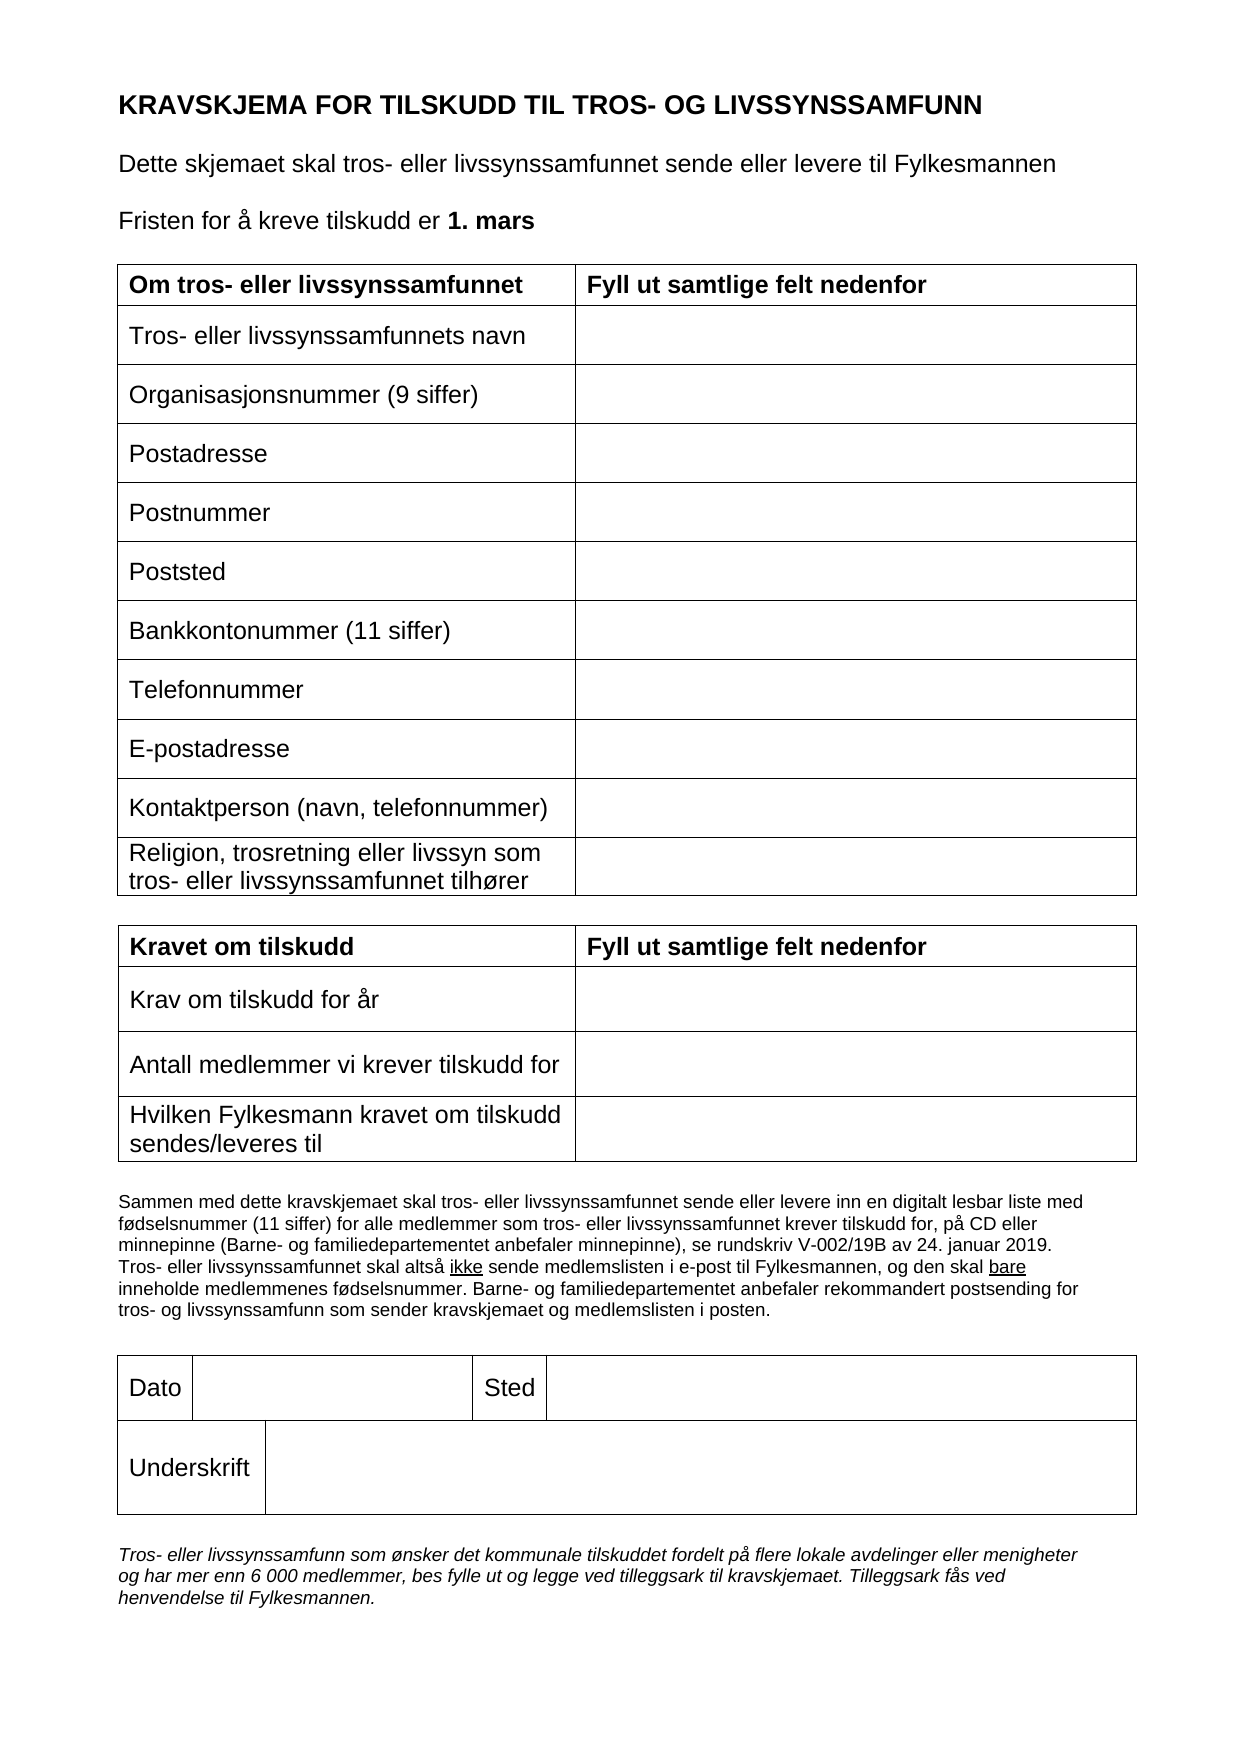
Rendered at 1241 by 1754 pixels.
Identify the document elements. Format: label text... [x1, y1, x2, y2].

table_cell [576, 838, 1136, 895]
table_cell Bankkontonummer (11 siffer) [118, 601, 575, 659]
table_cell [576, 483, 1136, 541]
table_header Fyll ut samtlige felt nedenfor [576, 926, 1136, 966]
table_cell Organisasjonsnummer (9 siffer) [118, 365, 575, 423]
table_cell Underskrift [118, 1421, 265, 1514]
table_cell Poststed [118, 542, 575, 600]
table_cell [576, 1032, 1136, 1096]
table_cell [576, 542, 1136, 600]
text Tros- eller livssynssamfunn som ønsker det kommunale tilskuddet fordelt på flere lokale avdelinger eller menigheter og har mer enn 6 000 medlemmer, bes fylle ut og legge ved tilleggsark til kravskjemaet. Tilleggsark fås ved henvendelse til Fylkesmannen. [118, 1544, 1093, 1608]
table_cell [576, 660, 1136, 718]
table_cell [576, 365, 1136, 423]
text Sammen med dette kravskjemaet skal tros- eller livssynssamfunnet sende eller levere inn en digitalt lesbar liste med fødselsnummer (11 siffer) for alle medlemmer som tros- eller livssynssamfunnet krever tilskudd for, på CD eller minnepinne (Barne- og familiedepartementet anbefaler minnepinne), se rundskriv V-002/19B av 24. januar 2019. Tros- eller livssynssamfunnet skal altså ikke sende medlemslisten i e-post til Fylkesmannen, og den skal bare inneholde medlemmenes fødselsnummer. Barne- og familiedepartementet anbefaler rekommandert postsending for tros- og livssynssamfunn som sender kravskjemaet og medlemslisten i posten. [118, 1191, 1093, 1354]
table_cell [576, 779, 1136, 837]
table_cell Hvilken Fylkesmann kravet om tilskudd sendes/leveres til [119, 1097, 575, 1161]
table_cell [266, 1421, 1136, 1514]
table_cell [576, 720, 1136, 777]
text KRAVSKJEMA FOR TILSKUDD TIL TROS- OG LIVSSYNSSAMFUNN Dette skjemaet skal tros- eller livssynssamfunnet sende eller levere til Fylkesmannen Fristen for å kreve tilskudd er 1. mars [118, 89, 1093, 235]
table_cell Tros- eller livssynssamfunnets navn [118, 306, 575, 364]
table_cell Krav om tilskudd for år [119, 967, 575, 1031]
table_cell Postadresse [118, 424, 575, 482]
table_cell Kontaktperson (navn, telefonnummer) [118, 779, 575, 837]
table_cell Postnummer [118, 483, 575, 541]
table_cell [576, 601, 1136, 659]
table_header [547, 1356, 1136, 1419]
table_cell [576, 306, 1136, 364]
table_cell Religion, trosretning eller livssyn som tros- eller livssynssamfunnet tilhører [118, 838, 575, 895]
table_cell Telefonnummer [118, 660, 575, 718]
table_header Om tros- eller livssynssamfunnet [118, 265, 575, 305]
table_cell [576, 1097, 1136, 1161]
table_cell Antall medlemmer vi krever tilskudd for [119, 1032, 575, 1096]
table_header Kravet om tilskudd [119, 926, 575, 966]
table_header Dato [118, 1356, 192, 1419]
table_header Sted [473, 1356, 546, 1419]
table_header Fyll ut samtlige felt nedenfor [576, 265, 1136, 305]
table_cell E-postadresse [118, 720, 575, 777]
table_cell [576, 424, 1136, 482]
table_cell [576, 967, 1136, 1031]
table_header [193, 1356, 472, 1419]
